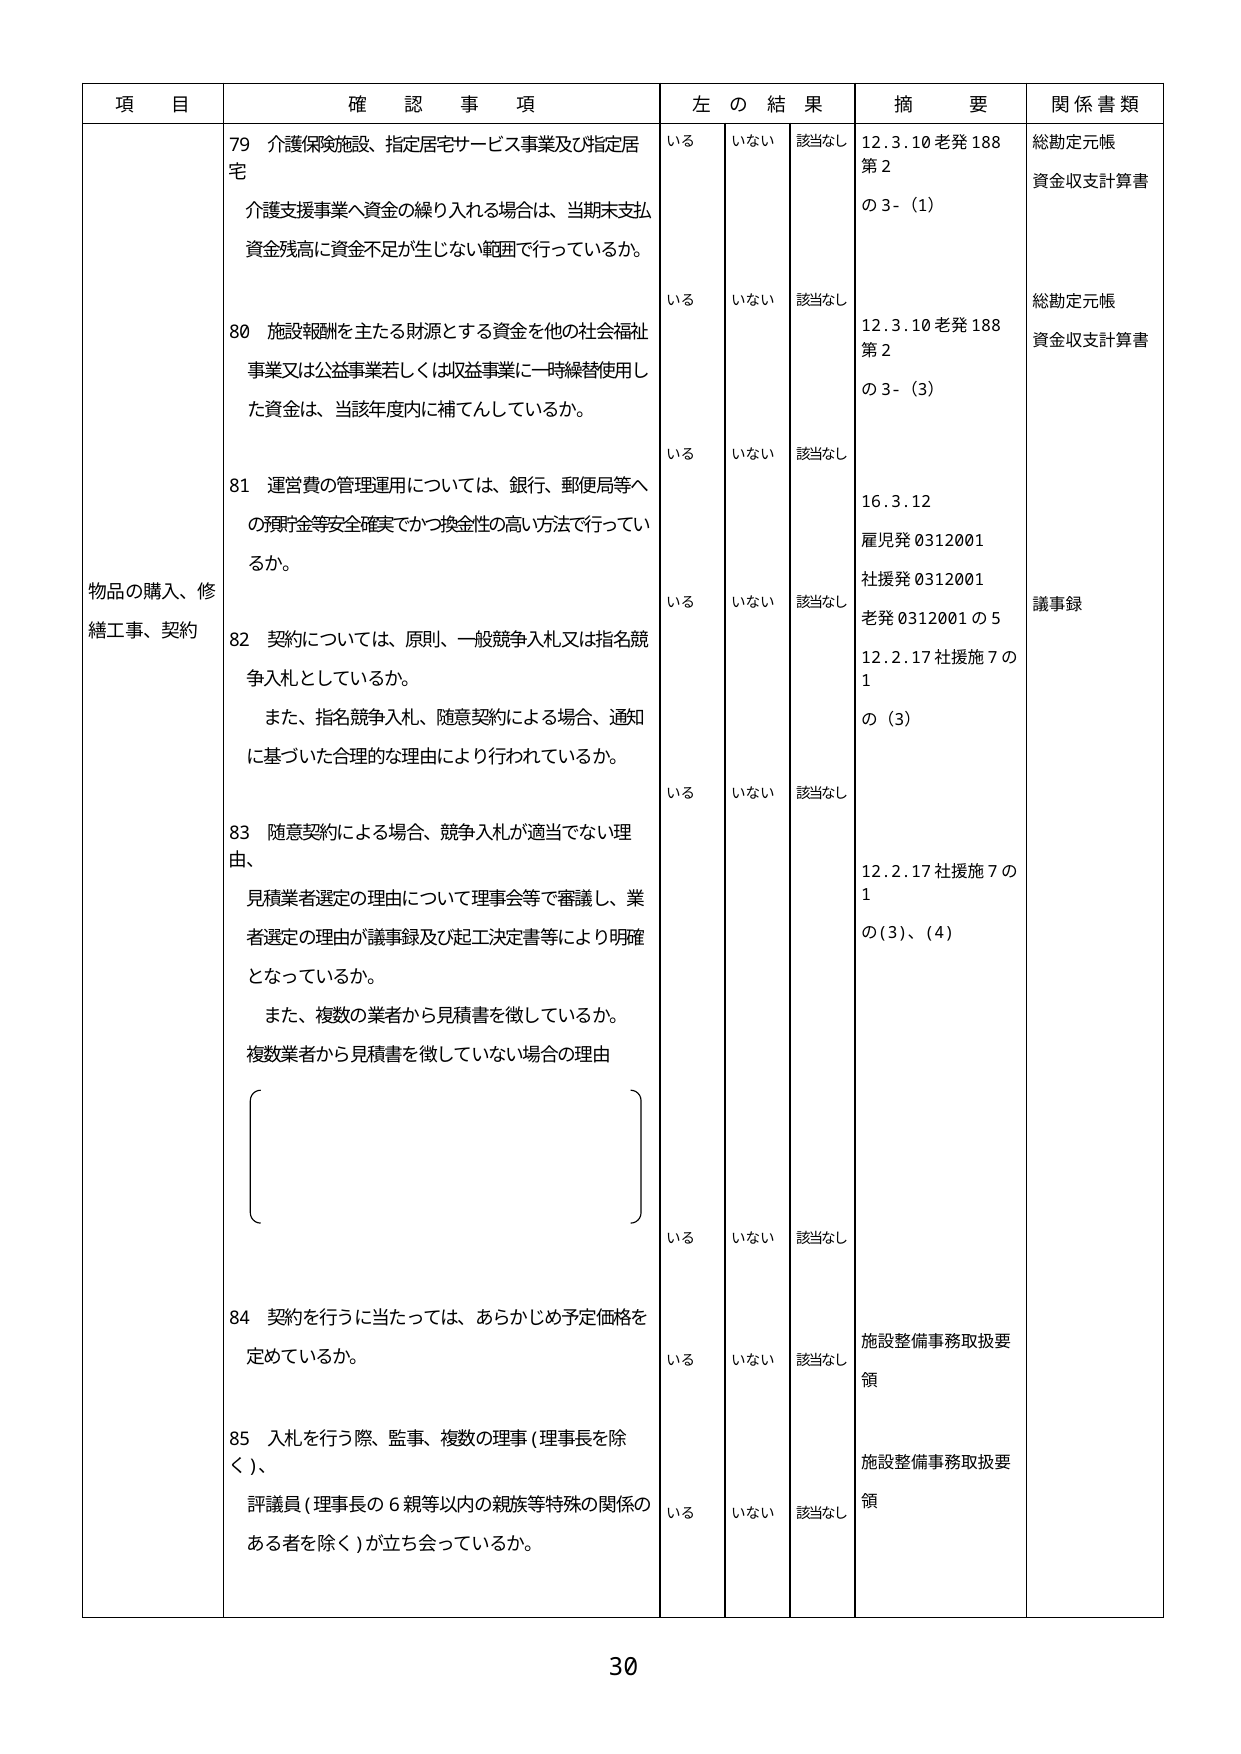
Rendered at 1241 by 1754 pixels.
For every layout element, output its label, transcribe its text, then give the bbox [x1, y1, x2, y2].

table_header 関係書類 [1027, 84, 1163, 122]
table_header 左 の 結 果 [661, 84, 854, 122]
table_header 摘 要 [856, 84, 1026, 122]
table_cell 物品の購入、修 繕工事、契約 [83, 124, 223, 1617]
table_cell 79 介護保険施設、指定居宅サービス事業及び指定居宅 介護支援事業へ資金の繰り入れる場合は、当期末支払 資金残高に資金不足が生じない範囲で行っているか。 80 施設報酬を主たる財源とする資金を他の社会福祉 事業又は公益事業若しくは収益事業に一時繰替使用し た資金は、当該年度内に補てんしているか。 81 運営費の管理運用については、銀行、郵便局等へ の預貯金等安全確実でかつ換金性の高い方法で行ってい るか。 82 契約については、原則、一般競争入札又は指名競 争入札としているか。 また、指名競争入札、随意契約による場合、通知 に基づいた合理的な理由により行われているか。 83 随意契約による場合、競争入札が適当でない理由、 見積業者選定の理由について理事会等で審議し、業 者選定の理由が議事録及び起工決定書等により明確 となっているか。 また、複数の業者から見積書を徴しているか。 複数業者から見積書を徴していない場合の理由 84 契約を行うに当たっては、あらかじめ予定価格を 定めているか。 85 入札を行う際、監事、複数の理事(理事長を除く)、 評議員(理事長の6親等以内の親族等特殊の関係の ある者を除く)が立ち会っているか。 [224, 124, 659, 1617]
table_cell いる いる いる いる いる いる いる いる [661, 124, 724, 1617]
table_cell 12.3.10老発188第2 の3-（1） 12.3.10老発188第2 の3-（3） 16.3.12 雇児発0312001 社援発0312001 老発0312001の5 12.2.17社援施7の1 の（3） 12.2.17社援施7の1 の(3)、(4) 施設整備事務取扱要 領 施設整備事務取扱要 領 [856, 124, 1026, 1617]
table_cell いない いない いない いない いない いない いない いない [726, 124, 789, 1617]
table_header 確 認 事 項 [224, 84, 659, 122]
table_cell 総勘定元帳 資金収支計算書 総勘定元帳 資金収支計算書 議事録 [1027, 124, 1163, 1617]
table_header 項 目 [83, 84, 223, 122]
table_cell 該当なし 該当なし 該当なし 該当なし 該当なし 該当なし 該当なし 該当なし [791, 124, 854, 1617]
